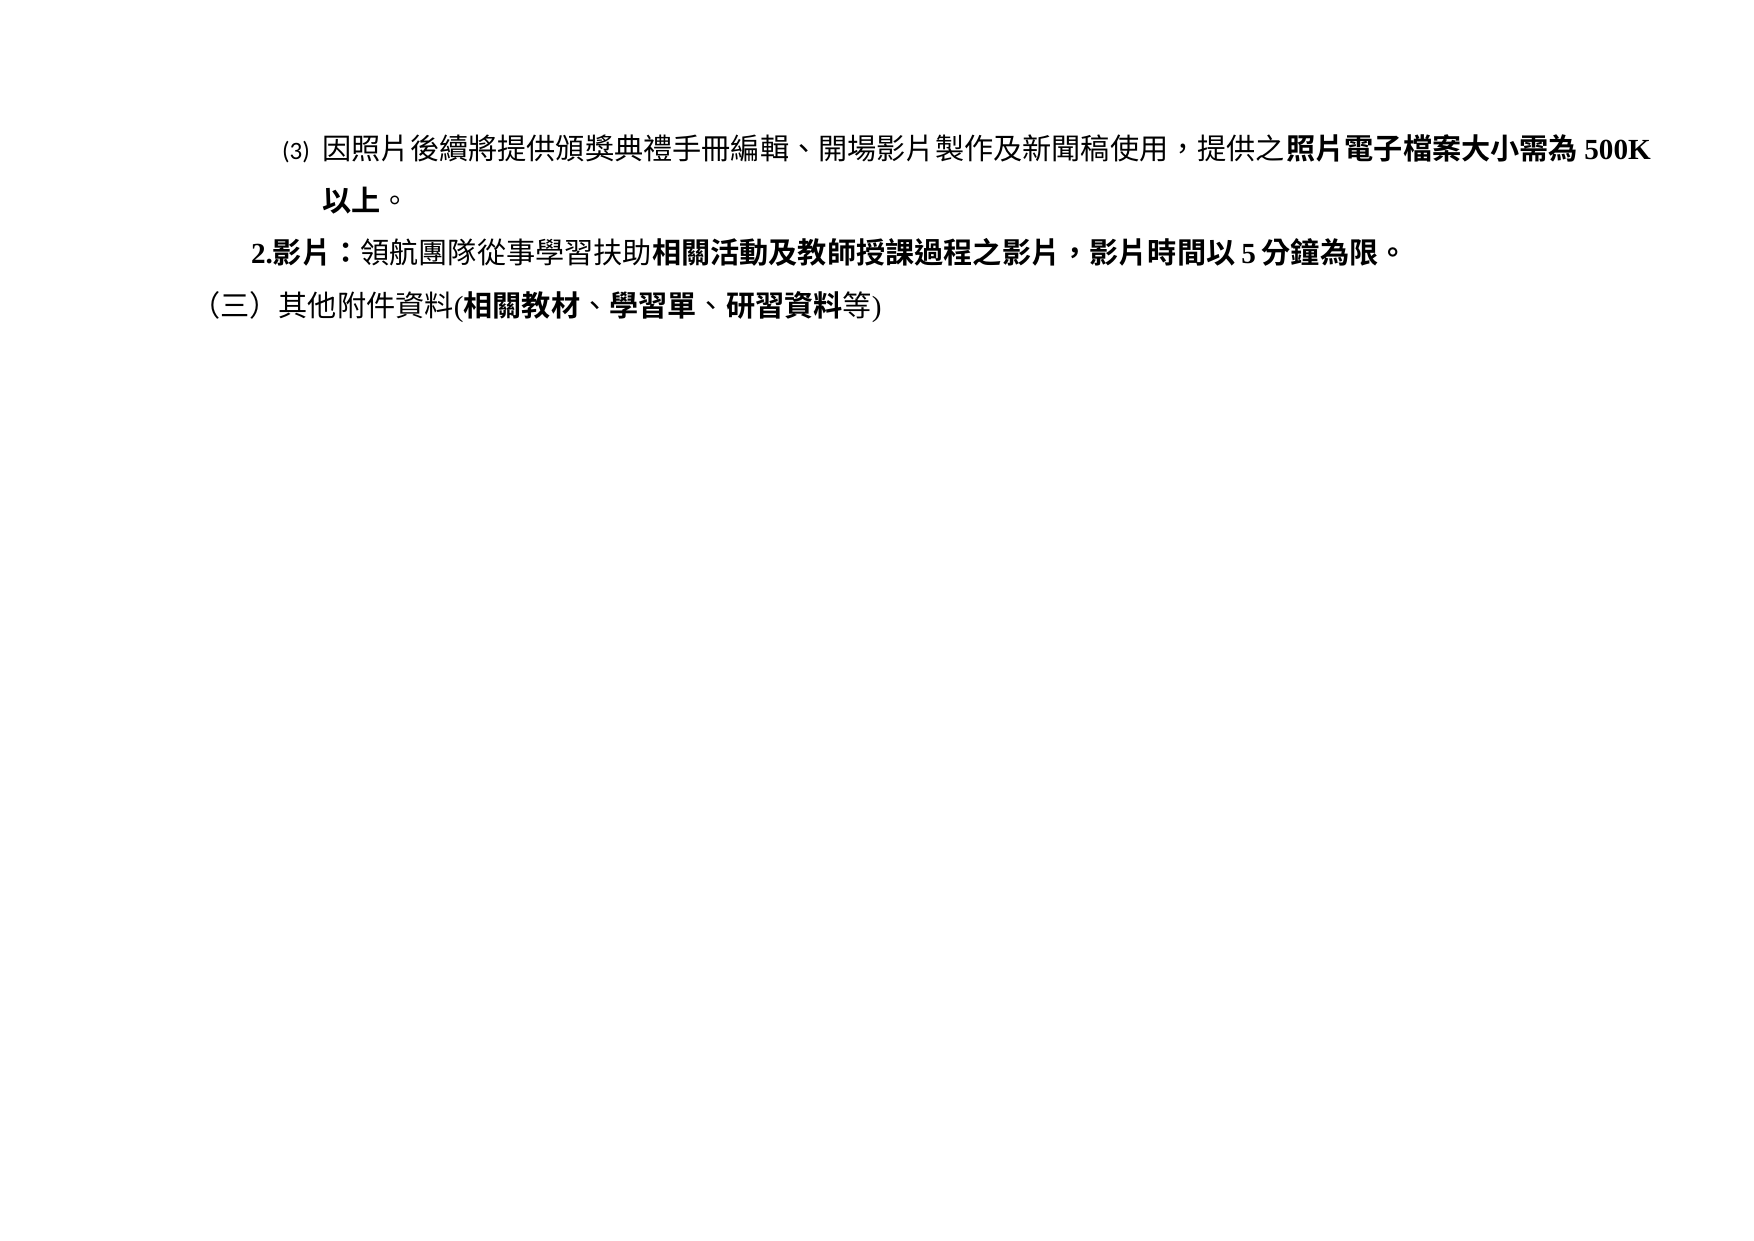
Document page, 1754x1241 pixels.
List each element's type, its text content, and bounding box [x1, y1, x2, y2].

list 因照片後續將提供頒獎典禮手冊編輯、開場影片製作及新聞稿使用，提供之照片電子檔案大小需為500K以上。 [282, 118, 1651, 222]
text 2.影片：領航團隊從事學習扶助相關活動及教師授課過程之影片，影片時間以5分鐘為限。 [251, 222, 1651, 274]
text （三）其他附件資料(相關教材、學習單、研習資料等) [169, 274, 1651, 326]
